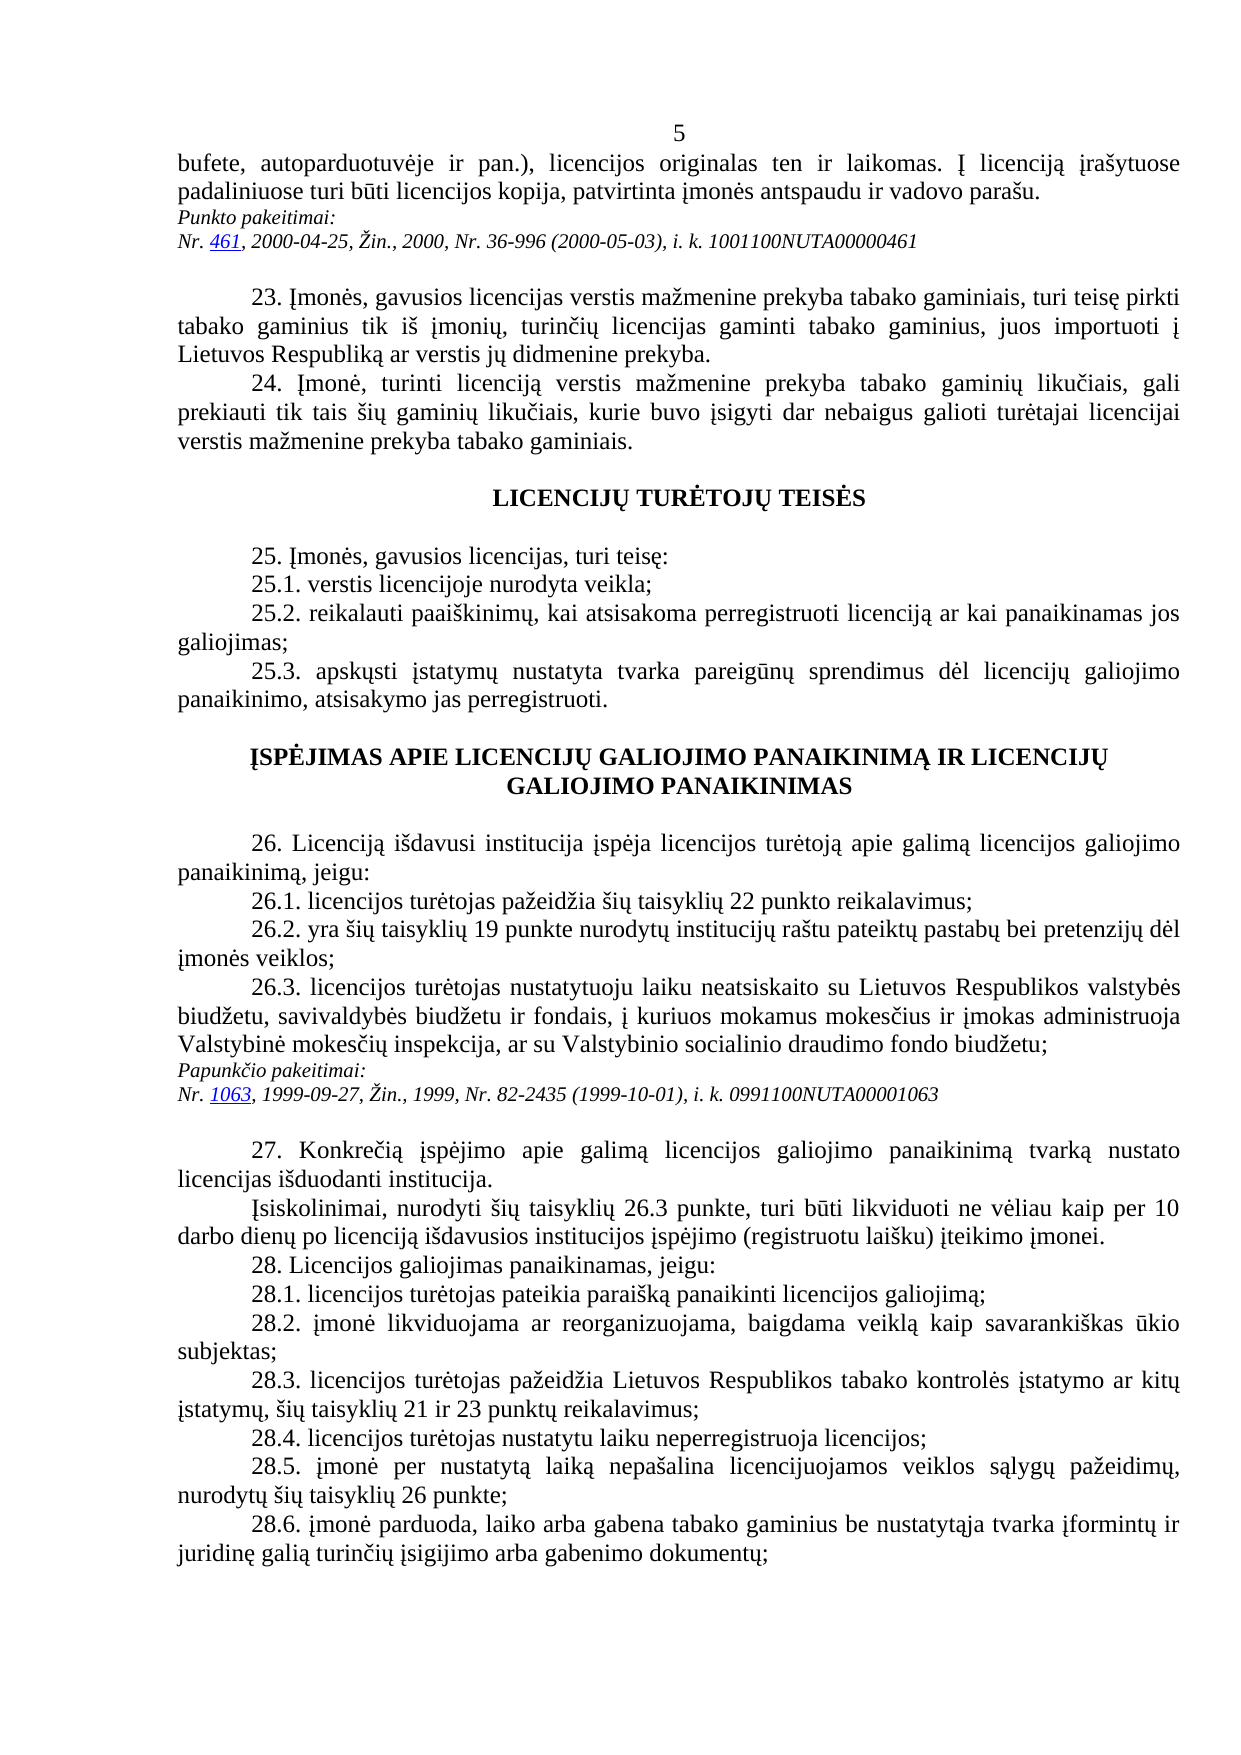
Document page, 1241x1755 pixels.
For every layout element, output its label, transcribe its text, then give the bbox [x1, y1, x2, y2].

text 25. Įmonės, gavusios licencijas, turi teisę: [177, 541, 1181, 569]
text 28.1. licencijos turėtojas pateikia paraišką panaikinti licencijos galiojimą; [177, 1279, 1181, 1308]
text Įsiskolinimai, nurodyti šių taisyklių 26.3 punkte, turi būti likviduoti ne vėliau kaip per 10 darbo dienų po licenciją išdavusios institucijos įspėjimo (registruotu laišku) įteikimo įmonei. [177, 1193, 1181, 1250]
text 26.3. licencijos turėtojas nustatytuoju laiku neatsiskaito su Lietuvos Respublikos valstybės biudžetu, savivaldybės biudžetu ir fondais, į kuriuos mokamus mokesčius ir įmokas administruoja Valstybinė mokesčių inspekcija, ar su Valstybinio socialinio draudimo fondo biudžetu; [177, 972, 1181, 1058]
text ĮSPĖJIMAS APIE LICENCIJŲ GALIOJIMO PANAIKINIMĄ IR LICENCIJŲ GALIOJIMO PANAIKINIMAS [177, 742, 1181, 799]
text 28.5. įmonė per nustatytą laiką nepašalina licencijuojamos veiklos sąlygų pažeidimų, nurodytų šių taisyklių 26 punkte; [177, 1451, 1181, 1509]
text 23. Įmonės, gavusios licencijas verstis mažmenine prekyba tabako gaminiais, turi teisę pirkti tabako gaminius tik iš įmonių, turinčių licencijas gaminti tabako gaminius, juos importuoti į Lietuvos Respubliką ar verstis jų didmenine prekyba. [177, 282, 1181, 368]
text 28.3. licencijos turėtojas pažeidžia Lietuvos Respublikos tabako kontrolės įstatymo ar kitų įstatymų, šių taisyklių 21 ir 23 punktų reikalavimus; [177, 1365, 1181, 1423]
text 28. Licencijos galiojimas panaikinamas, jeigu: [177, 1250, 1181, 1279]
text 26. Licenciją išdavusi institucija įspėja licencijos turėtoją apie galimą licencijos galiojimo panaikinimą, jeigu: [177, 828, 1181, 886]
text Nr. 1063, 1999-09-27, Žin., 1999, Nr. 82-2435 (1999-10-01), i. k. 0991100NUTA00001063 [177, 1082, 1181, 1106]
text 25.1. verstis licencijoje nurodyta veikla; [177, 569, 1181, 598]
text Nr. 461, 2000-04-25, Žin., 2000, Nr. 36-996 (2000-05-03), i. k. 1001100NUTA00000461 [177, 229, 1181, 253]
text 26.1. licencijos turėtojas pažeidžia šių taisyklių 22 punkto reikalavimus; [177, 886, 1181, 914]
text 27. Konkrečią įspėjimo apie galimą licencijos galiojimo panaikinimą tvarką nustato licencijas išduodanti institucija. [177, 1135, 1181, 1193]
text 25.2. reikalauti paaiškinimų, kai atsisakoma perregistruoti licenciją ar kai panaikinamas jos galiojimas; [177, 598, 1181, 656]
text 26.2. yra šių taisyklių 19 punkte nurodytų institucijų raštu pateiktų pastabų bei pretenzijų dėl įmonės veiklos; [177, 914, 1181, 972]
text Punkto pakeitimai: [177, 205, 1181, 229]
text LICENCIJŲ TURĖTOJŲ TEISĖS [177, 483, 1181, 512]
text Papunkčio pakeitimai: [177, 1058, 1181, 1082]
text 25.3. apskųsti įstatymų nustatyta tvarka pareigūnų sprendimus dėl licencijų galiojimo panaikinimo, atsisakymo jas perregistruoti. [177, 656, 1181, 713]
text 28.4. licencijos turėtojas nustatytu laiku neperregistruoja licencijos; [177, 1423, 1181, 1451]
text 28.6. įmonė parduoda, laiko arba gabena tabako gaminius be nustatytąja tvarka įformintų ir juridinę galią turinčių įsigijimo arba gabenimo dokumentų; [177, 1509, 1181, 1566]
text bufete, autoparduotuvėje ir pan.), licencijos originalas ten ir laikomas. Į licenciją įrašytuose padaliniuose turi būti licencijos kopija, patvirtinta įmonės antspaudu ir vadovo parašu. [177, 148, 1181, 205]
text 24. Įmonė, turinti licenciją verstis mažmenine prekyba tabako gaminių likučiais, gali prekiauti tik tais šių gaminių likučiais, kurie buvo įsigyti dar nebaigus galioti turėtajai licencijai verstis mažmenine prekyba tabako gaminiais. [177, 368, 1181, 454]
text 28.2. įmonė likviduojama ar reorganizuojama, baigdama veiklą kaip savarankiškas ūkio subjektas; [177, 1308, 1181, 1365]
